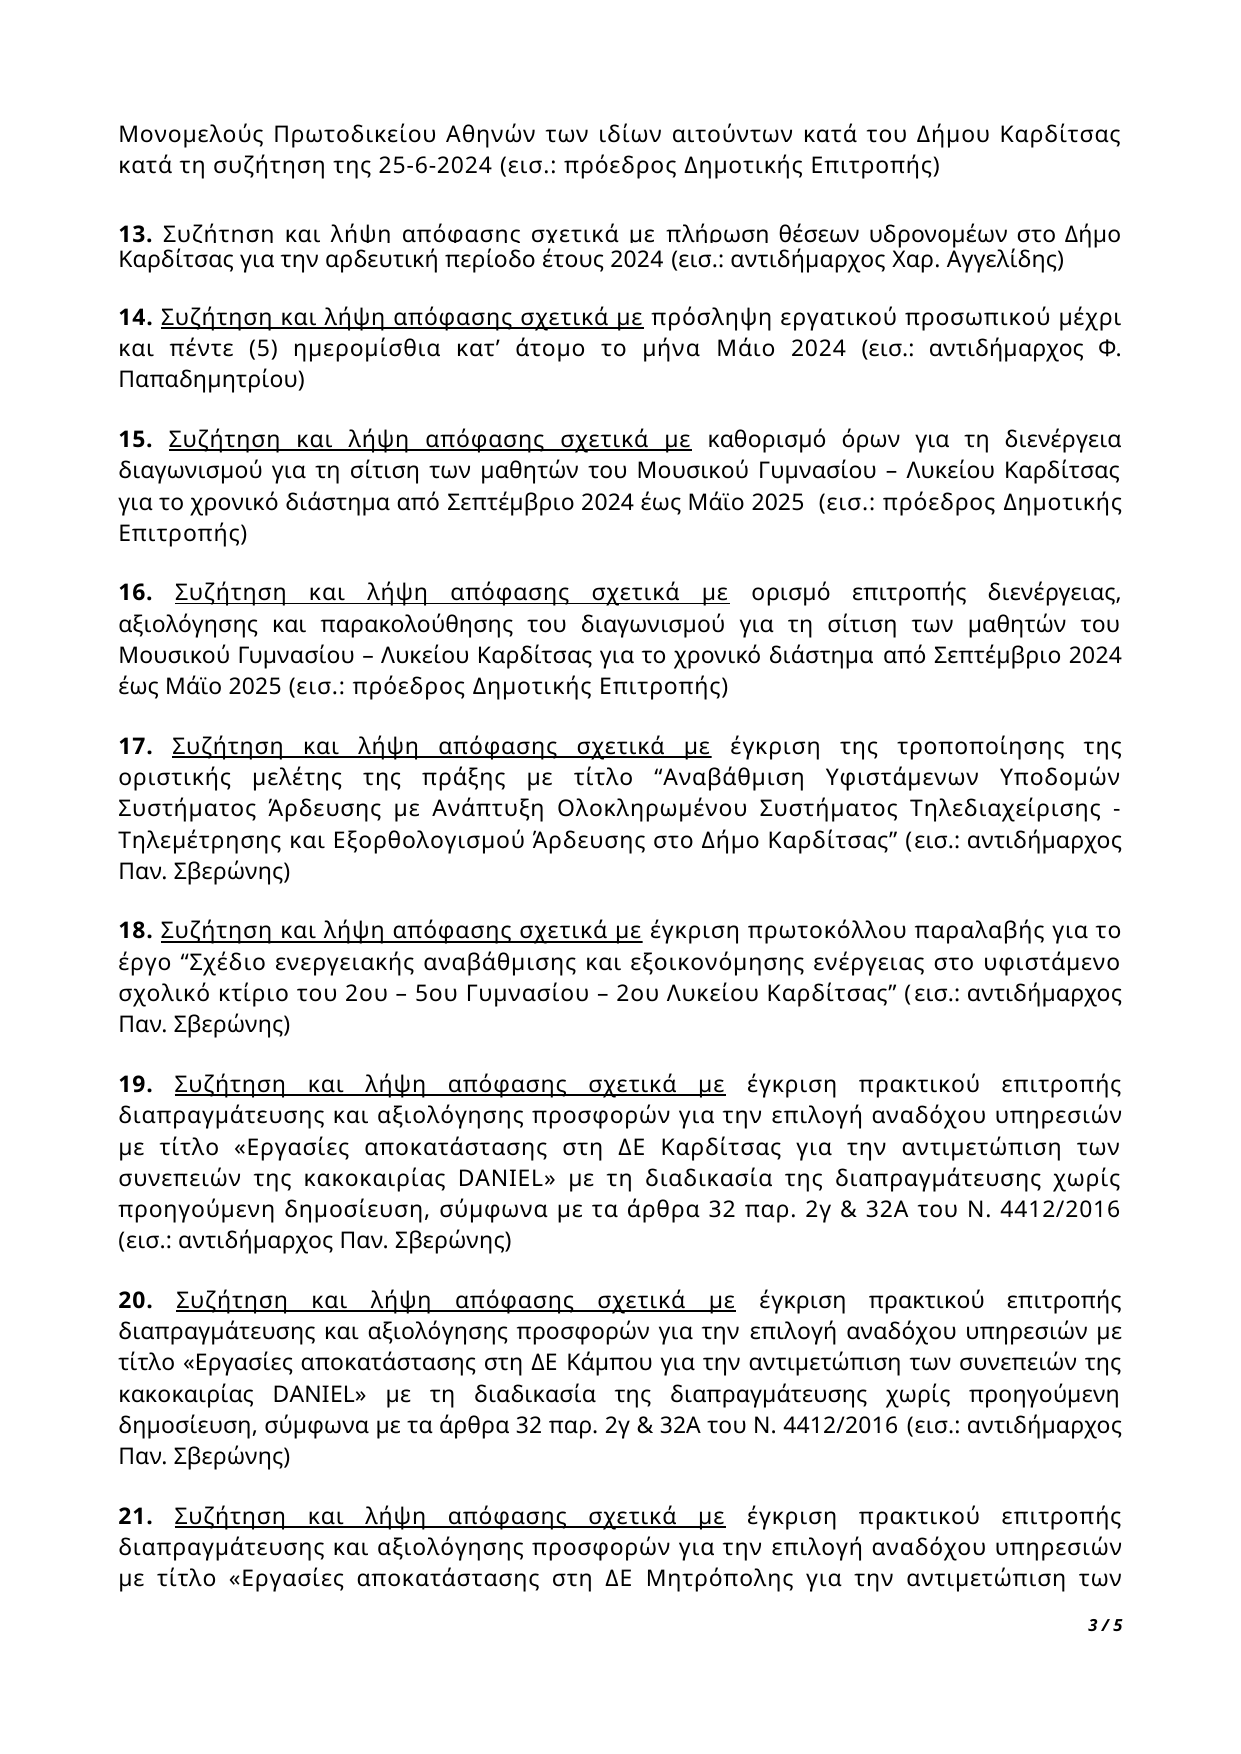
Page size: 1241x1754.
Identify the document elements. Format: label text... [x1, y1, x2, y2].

text 21. Συζήτηση και λήψη απόφασης σχετικά με έγκριση πρακτικού επιτροπής διαπραγμάτευσης και αξιολόγησης προσφορών για την επιλογή αναδόχου υπηρεσιών με τίτλο «Εργασίες αποκατάστασης στη ΔΕ Μητρόπολης για την αντιμετώπιση των [118, 1500, 1122, 1593]
list Μονομελούς Πρωτοδικείου Αθηνών των ιδίων αιτούντων κατά του Δήμου Καρδίτσας κατά τη συζήτηση της 25-6-2024 (εισ.: πρόεδρος Δημοτικής Επιτροπής) [118, 118, 1122, 181]
list 15. Συζήτηση και λήψη απόφασης σχετικά με καθορισμό όρων για τη διενέργεια διαγωνισμού για τη σίτιση των μαθητών του Μουσικού Γυμνασίου – Λυκείου Καρδίτσας για το χρονικό διάστημα από Σεπτέμβριο 2024 έως Μάϊο 2025 (εισ.: πρόεδρος Δημοτικής Επιτροπής) [118, 423, 1122, 548]
list 16. Συζήτηση και λήψη απόφασης σχετικά με ορισμό επιτροπής διενέργειας, αξιολόγησης και παρακολούθησης του διαγωνισμού για τη σίτιση των μαθητών του Μουσικού Γυμνασίου – Λυκείου Καρδίτσας για το χρονικό διάστημα από Σεπτέμβριο 2024 έως Μάϊο 2025 (εισ.: πρόεδρος Δημοτικής Επιτροπής) [118, 576, 1122, 701]
list 14. Συζήτηση και λήψη απόφασης σχετικά με πρόσληψη εργατικού προσωπικού μέχρι και πέντε (5) ημερομίσθια κατ’ άτομο το μήνα Μάιο 2024 (εισ.: αντιδήμαρχος Φ. Παπαδημητρίου) [118, 301, 1122, 394]
text 20. Συζήτηση και λήψη απόφασης σχετικά με έγκριση πρακτικού επιτροπής διαπραγμάτευσης και αξιολόγησης προσφορών για την επιλογή αναδόχου υπηρεσιών με τίτλο «Εργασίες αποκατάστασης στη ΔΕ Κάμπου για την αντιμετώπιση των συνεπειών της κακοκαιρίας DANIEL» με τη διαδικασία της διαπραγμάτευσης χωρίς προηγούμενη δημοσίευση, σύμφωνα με τα άρθρα 32 παρ. 2γ & 32Α του Ν. 4412/2016 (εισ.: αντιδήμαρχος Παν. Σβερώνης) [118, 1284, 1122, 1471]
list 13. Συζήτηση και λήψη απόφασης σχετικά με πλήρωση θέσεων υδρονομέων στο Δήμο Καρδίτσας για την αρδευτική περίοδο έτους 2024 (εισ.: αντιδήμαρχος Χαρ. Αγγελίδης) [118, 222, 1122, 272]
text 19. Συζήτηση και λήψη απόφασης σχετικά με έγκριση πρακτικού επιτροπής διαπραγμάτευσης και αξιολόγησης προσφορών για την επιλογή αναδόχου υπηρεσιών με τίτλο «Εργασίες αποκατάστασης στη ΔΕ Καρδίτσας για την αντιμετώπιση των συνεπειών της κακοκαιρίας DANIEL» με τη διαδικασία της διαπραγμάτευσης χωρίς προηγούμενη δημοσίευση, σύμφωνα με τα άρθρα 32 παρ. 2γ & 32Α του Ν. 4412/2016 (εισ.: αντιδήμαρχος Παν. Σβερώνης) [118, 1068, 1122, 1255]
text 18. Συζήτηση και λήψη απόφασης σχετικά με έγκριση πρωτοκόλλου παραλαβής για το έργο “Σχέδιο ενεργειακής αναβάθμισης και εξοικονόμησης ενέργειας στο υφιστάμενο σχολικό κτίριο του 2ου – 5ου Γυμνασίου – 2ου Λυκείου Καρδίτσας” (εισ.: αντιδήμαρχος Παν. Σβερώνης) [118, 914, 1122, 1039]
text 17. Συζήτηση και λήψη απόφασης σχετικά με έγκριση της τροποποίησης της οριστικής μελέτης της πράξης με τίτλο “Αναβάθμιση Υφιστάμενων Υποδομών Συστήματος Άρδευσης με Ανάπτυξη Ολοκληρωμένου Συστήματος Τηλεδιαχείρισης - Τηλεμέτρησης και Εξορθολογισμού Άρδευσης στο Δήμο Καρδίτσας” (εισ.: αντιδήμαρχος Παν. Σβερώνης) [118, 730, 1122, 886]
